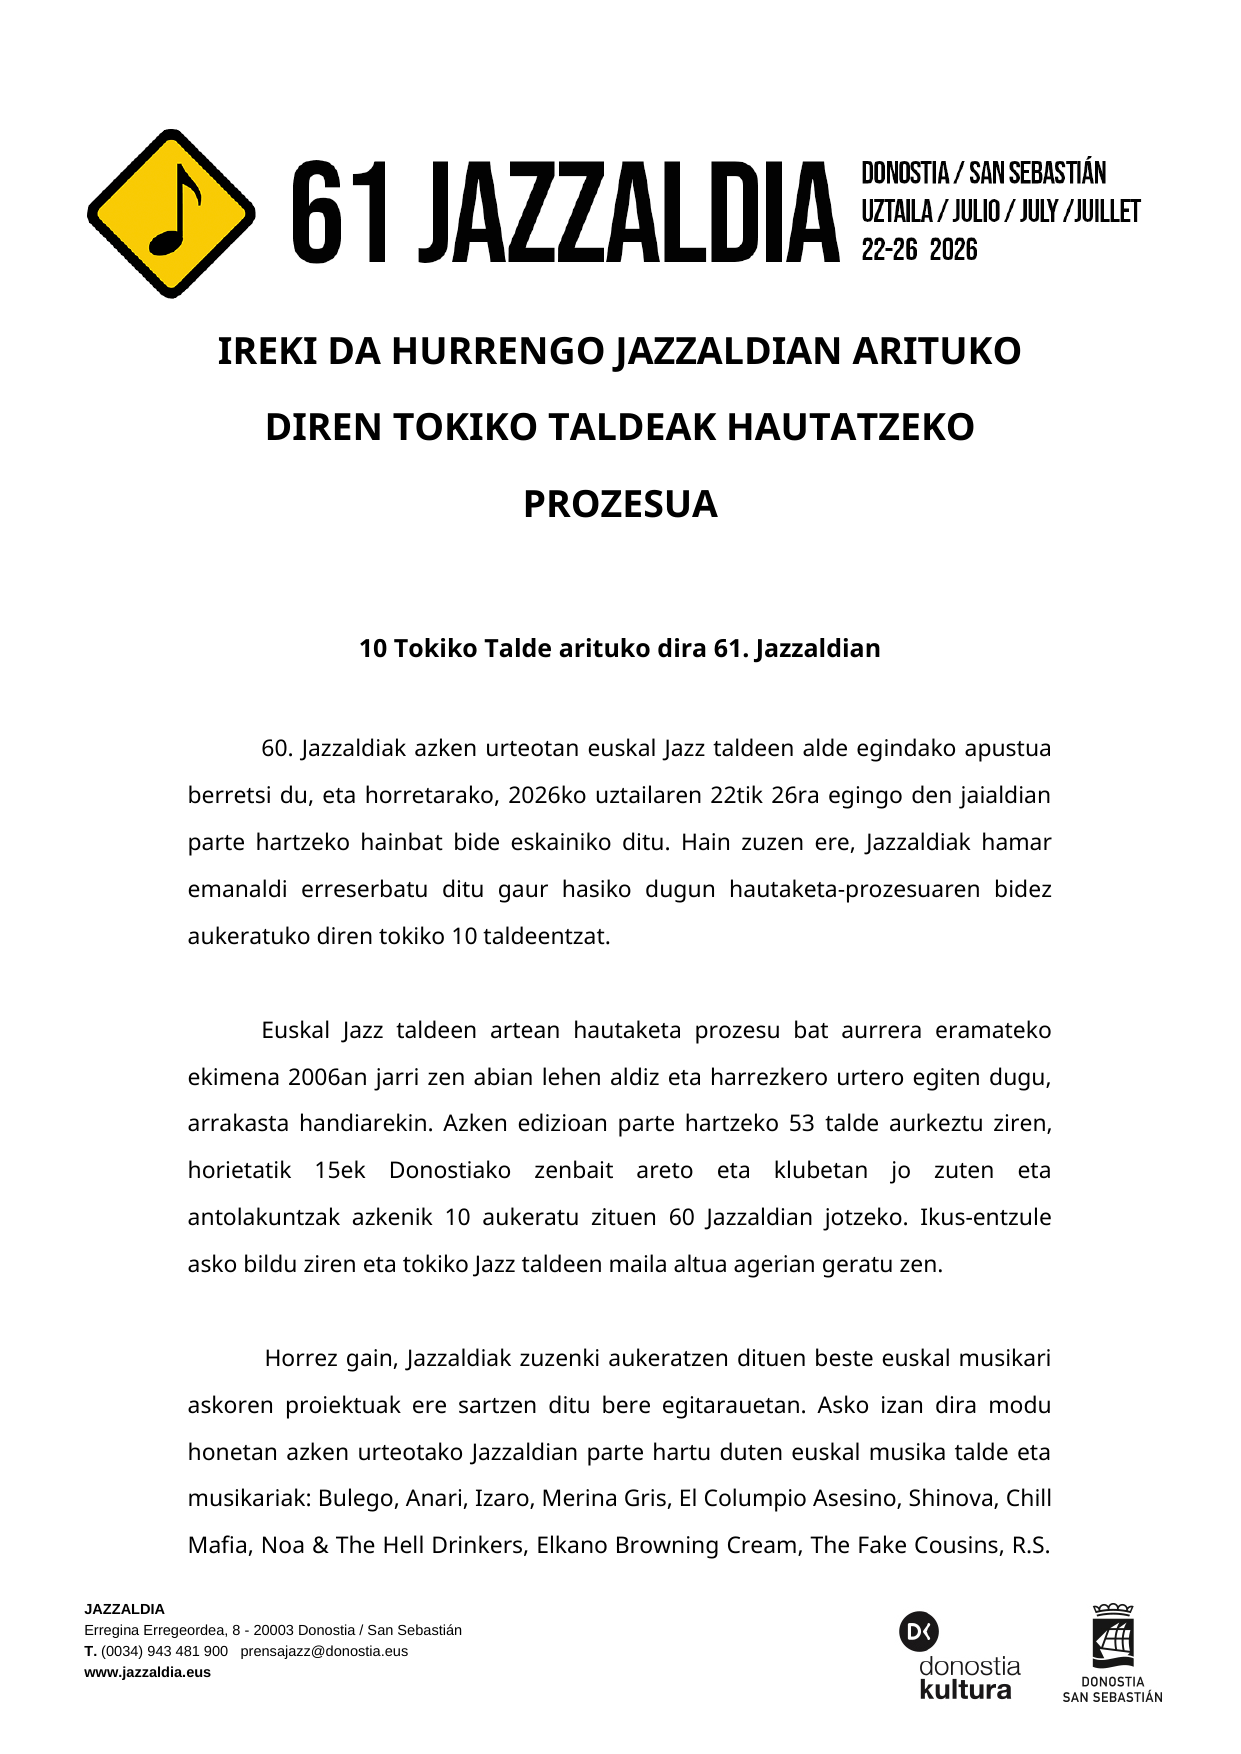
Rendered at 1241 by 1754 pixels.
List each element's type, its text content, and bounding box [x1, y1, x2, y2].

text Horrez gain, Jazzaldiak zuzenki aukeratzen dituen beste euskal musikari askoren proiektuak ere sartzen ditu bere egitarauetan. Asko izan dira modu honetan azken urteotako Jazzaldian parte hartu duten euskal musika talde eta musikariak: Bulego, Anari, Izaro, Merina Gris, El Columpio Asesino, Shinova, Chill Mafia, Noa & The Hell Drinkers, Elkano Browning Cream, The Fake Cousins, R.S. [187, 1342, 1053, 1561]
picture [1, 1572, 1236, 1751]
text IREKI DA HURRENGO JAZZALDIAN ARITUKO DIREN TOKIKO TALDEAK HAUTATZEKO PROZESUA [187, 324, 1053, 528]
text 60. Jazzaldiak azken urteotan euskal Jazz taldeen alde egindako apustua berretsi du, eta horretarako, 2026ko uztailaren 22tik 26ra egingo den jaialdian parte hartzeko hainbat bide eskainiko ditu. Hain zuzen ere, Jazzaldiak hamar emanaldi erreserbatu ditu gaur hasiko dugun hautaketa-prozesuaren bidez aukeratuko diren tokiko 10 taldeentzat. [187, 732, 1053, 951]
list 10 Tokiko Talde arituko dira 61. Jazzaldian [187, 630, 1053, 664]
picture [78, 115, 1152, 310]
text Euskal Jazz taldeen artean hautaketa prozesu bat aurrera eramateko ekimena 2006an jarri zen abian lehen aldiz eta harrezkero urtero egiten dugu, arrakasta handiarekin. Azken edizioan parte hartzeko 53 talde aurkeztu ziren, horietatik 15ek Donostiako zenbait areto eta klubetan jo zuten eta antolakuntzak azkenik 10 aukeratu zituen 60 Jazzaldian jotzeko. Ikus-entzule asko bildu ziren eta tokiko Jazz taldeen maila altua agerian geratu zen. [187, 1014, 1053, 1279]
